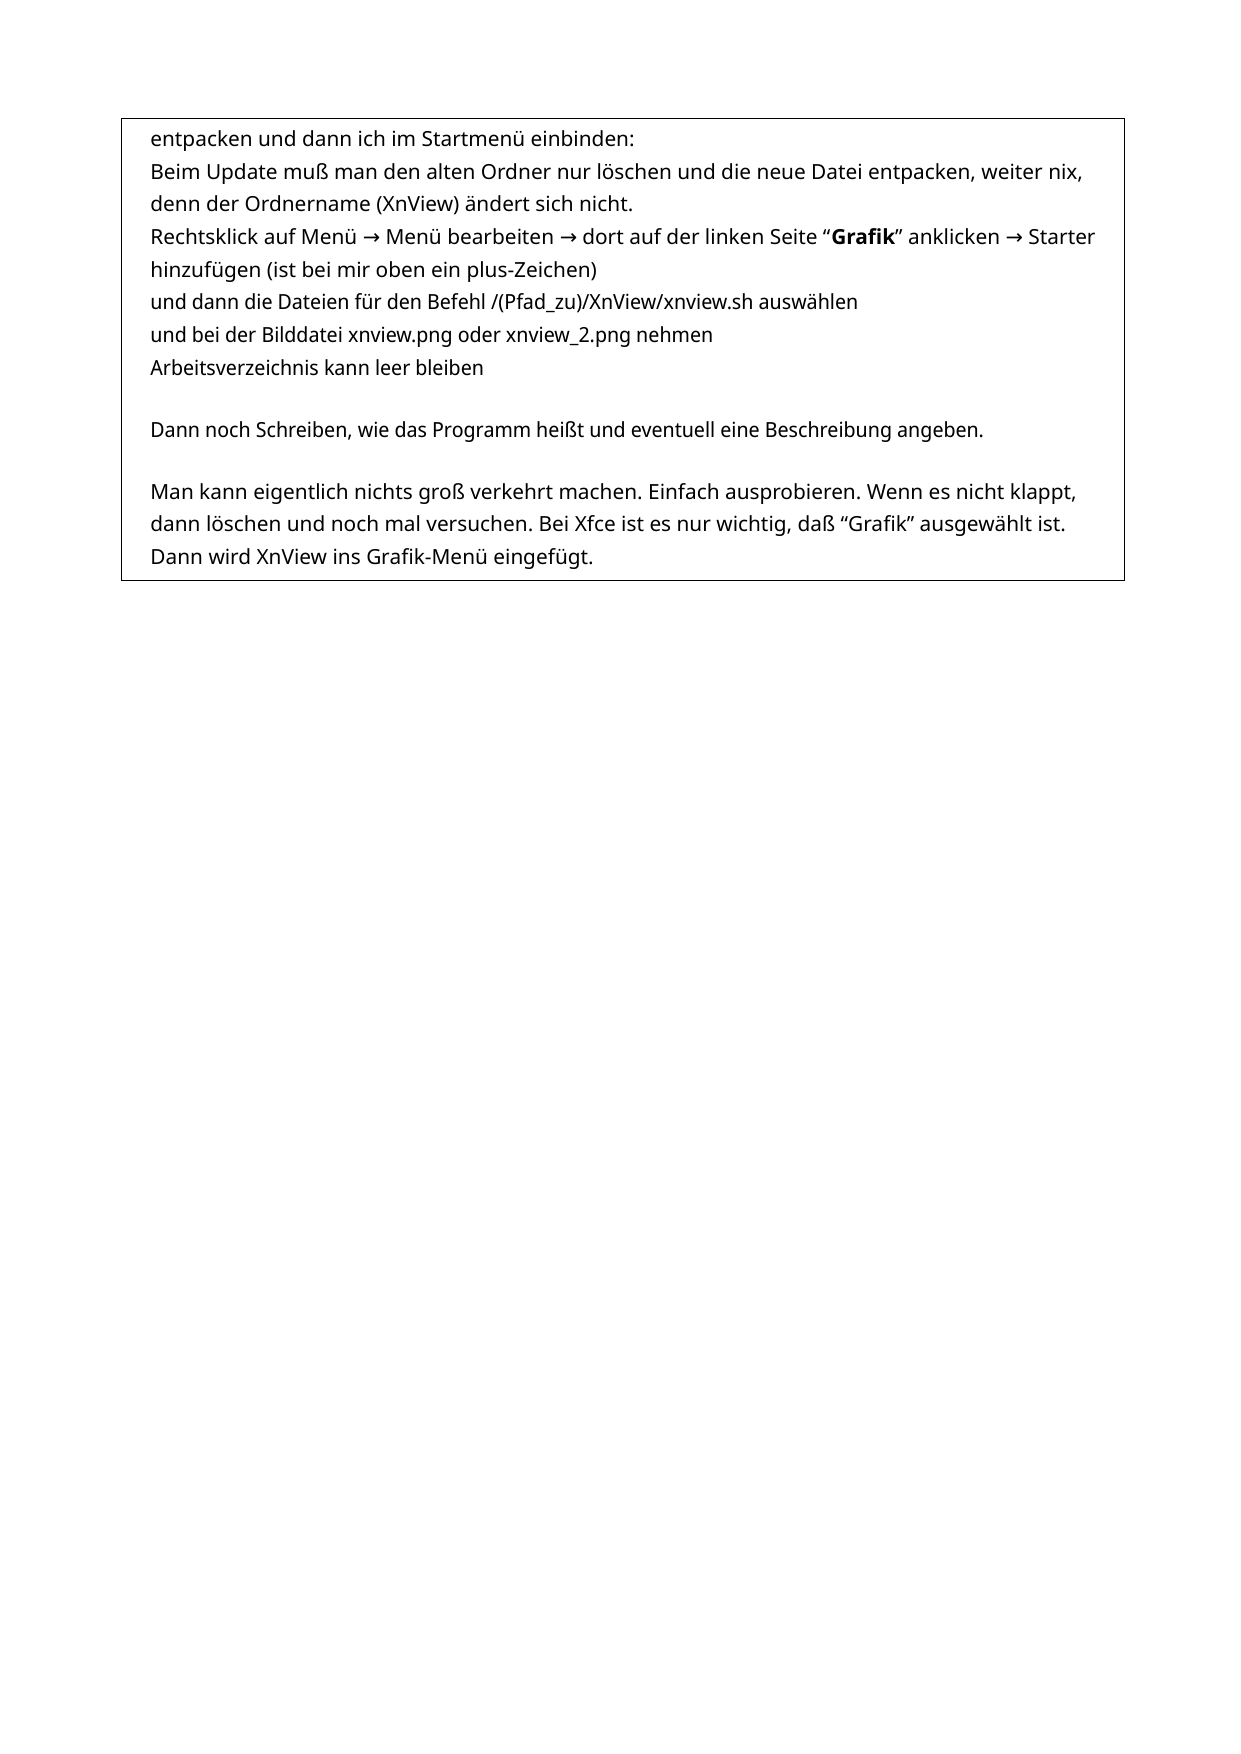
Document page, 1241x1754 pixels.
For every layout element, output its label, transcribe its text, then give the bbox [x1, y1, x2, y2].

table_cell [122, 119, 150, 580]
table_cell entpacken und dann ich im Startmenü einbinden: Beim Update muß man den alten Ordner nur löschen und die neue Datei entpacken, weiter nix, denn der Ordnername (XnView) ändert sich nicht. Rechtsklick auf Menü → Menü bearbeiten → dort auf der linken Seite “Grafik” anklicken → Starter hinzufügen (ist bei mir oben ein plus-Zeichen) und dann die Dateien für den Befehl /(Pfad_zu)/XnView/xnview.sh auswählen und bei der Bilddatei xnview.png oder xnview_2.png nehmen Arbeitsverzeichnis kann leer bleiben Dann noch Schreiben, wie das Programm heißt und eventuell eine Beschreibung angeben. Man kann eigentlich nichts groß verkehrt machen. Einfach ausprobieren. Wenn es nicht klappt, dann löschen und noch mal versuchen. Bei Xfce ist es nur wichtig, daß “Grafik” ausgewählt ist. Dann wird XnView ins Grafik-Menü eingefügt. [150, 119, 1124, 580]
